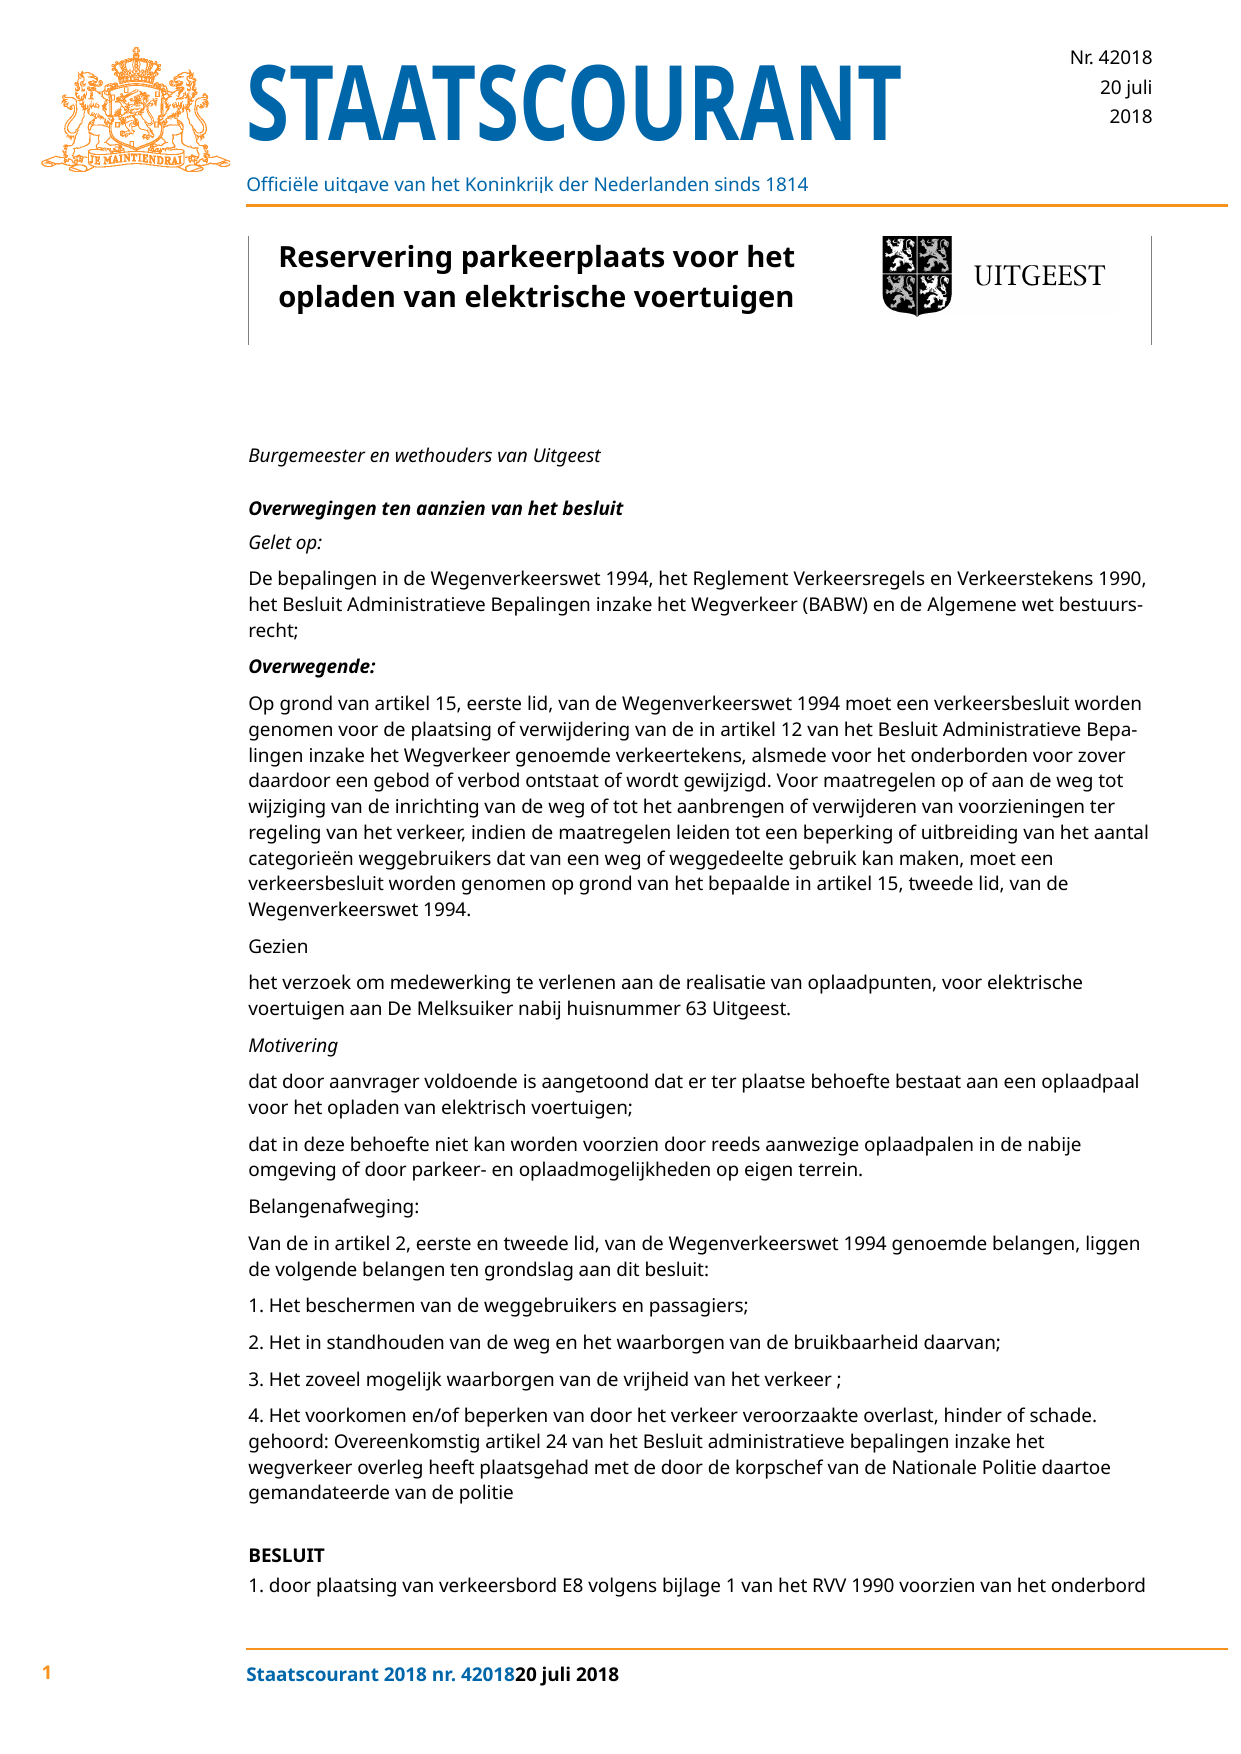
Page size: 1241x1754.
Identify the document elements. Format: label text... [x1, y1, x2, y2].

text 3. Het zoveel mogelijk waarborgen van de vrijheid van het verkeer ; [248, 1366, 1152, 1391]
text BESLUIT [248, 1542, 1152, 1568]
picture [41, 47, 231, 172]
text Burgemeester en wethouders van Uitgeest [248, 442, 1152, 468]
text Gezien [248, 933, 1152, 958]
table_header [850, 236, 1151, 345]
table_header Reservering parkeerplaats voor het opladen van elektrische voertuigen [249, 236, 850, 345]
text De bepalingen in de Wegenverkeerswet 1994, het Reglement Verkeersregels en Verkeerstekens 1990, het Besluit Administratieve Bepalingen inzake het Wegverkeer (BABW) en de Algemene wet bestuurs-recht; [248, 566, 1152, 643]
text Gelet op: [248, 529, 1152, 554]
text het verzoek om medewerking te verlenen aan de realisatie van oplaadpunten, voor elektrische voertuigen aan De Melksuiker nabij huisnummer 63 Uitgeest. [248, 969, 1152, 1021]
text Motivering [248, 1032, 1152, 1058]
text 2. Het in standhouden van de weg en het waarborgen van de bruikbaarheid daarvan; [248, 1329, 1152, 1355]
text 1. door plaatsing van verkeersbord E8 volgens bijlage 1 van het RVV 1990 voorzien van het onderbord [248, 1572, 1152, 1598]
text dat door aanvrager voldoende is aangetoond dat er ter plaatse behoefte bestaat aan een oplaadpaal voor het opladen van elektrisch voertuigen; [248, 1068, 1152, 1120]
text Van de in artikel 2, eerste en tweede lid, van de Wegenverkeerswet 1994 genoemde belangen, liggen de volgende belangen ten grondslag aan dit besluit: [248, 1230, 1152, 1281]
text Belangenafweging: [248, 1193, 1152, 1219]
text Overwegende: [248, 654, 1152, 679]
text 1. Het beschermen van de weggebruikers en passagiers; [248, 1292, 1152, 1318]
text Overwegingen ten aanzien van het besluit [248, 495, 1152, 521]
text 4. Het voorkomen en/of beperken van door het verkeer veroorzaakte overlast, hinder of schade. gehoord: Overeenkomstig artikel 24 van het Besluit administratieve bepalingen inzake het wegverkeer overleg heeft plaatsgehad met de door de korpschef van de Nationale Politie daartoe gemandateerde van de politie [248, 1402, 1152, 1505]
picture [882, 236, 1119, 317]
text dat in deze behoefte niet kan worden voorzien door reeds aanwezige oplaadpalen in de nabije omgeving of door parkeer- en oplaadmogelijkheden op eigen terrein. [248, 1131, 1152, 1182]
text Op grond van artikel 15, eerste lid, van de Wegenverkeerswet 1994 moet een verkeersbesluit worden genomen voor de plaatsing of verwijdering van de in artikel 12 van het Besluit Administratieve Bepa-lingen inzake het Wegverkeer genoemde verkeertekens, alsmede voor het onderborden voor zover daardoor een gebod of verbod ontstaat of wordt gewijzigd. Voor maatregelen op of aan de weg tot wijziging van de inrichting van de weg of tot het aanbrengen of verwijderen van voorzieningen ter regeling van het verkeer, indien de maatregelen leiden tot een beperking of uitbreiding van het aantal categorieën weggebruikers dat van een weg of weggedeelte gebruik kan maken, moet een verkeersbesluit worden genomen op grond van het bepaalde in artikel 15, tweede lid, van de Wegenverkeerswet 1994. [248, 690, 1152, 922]
